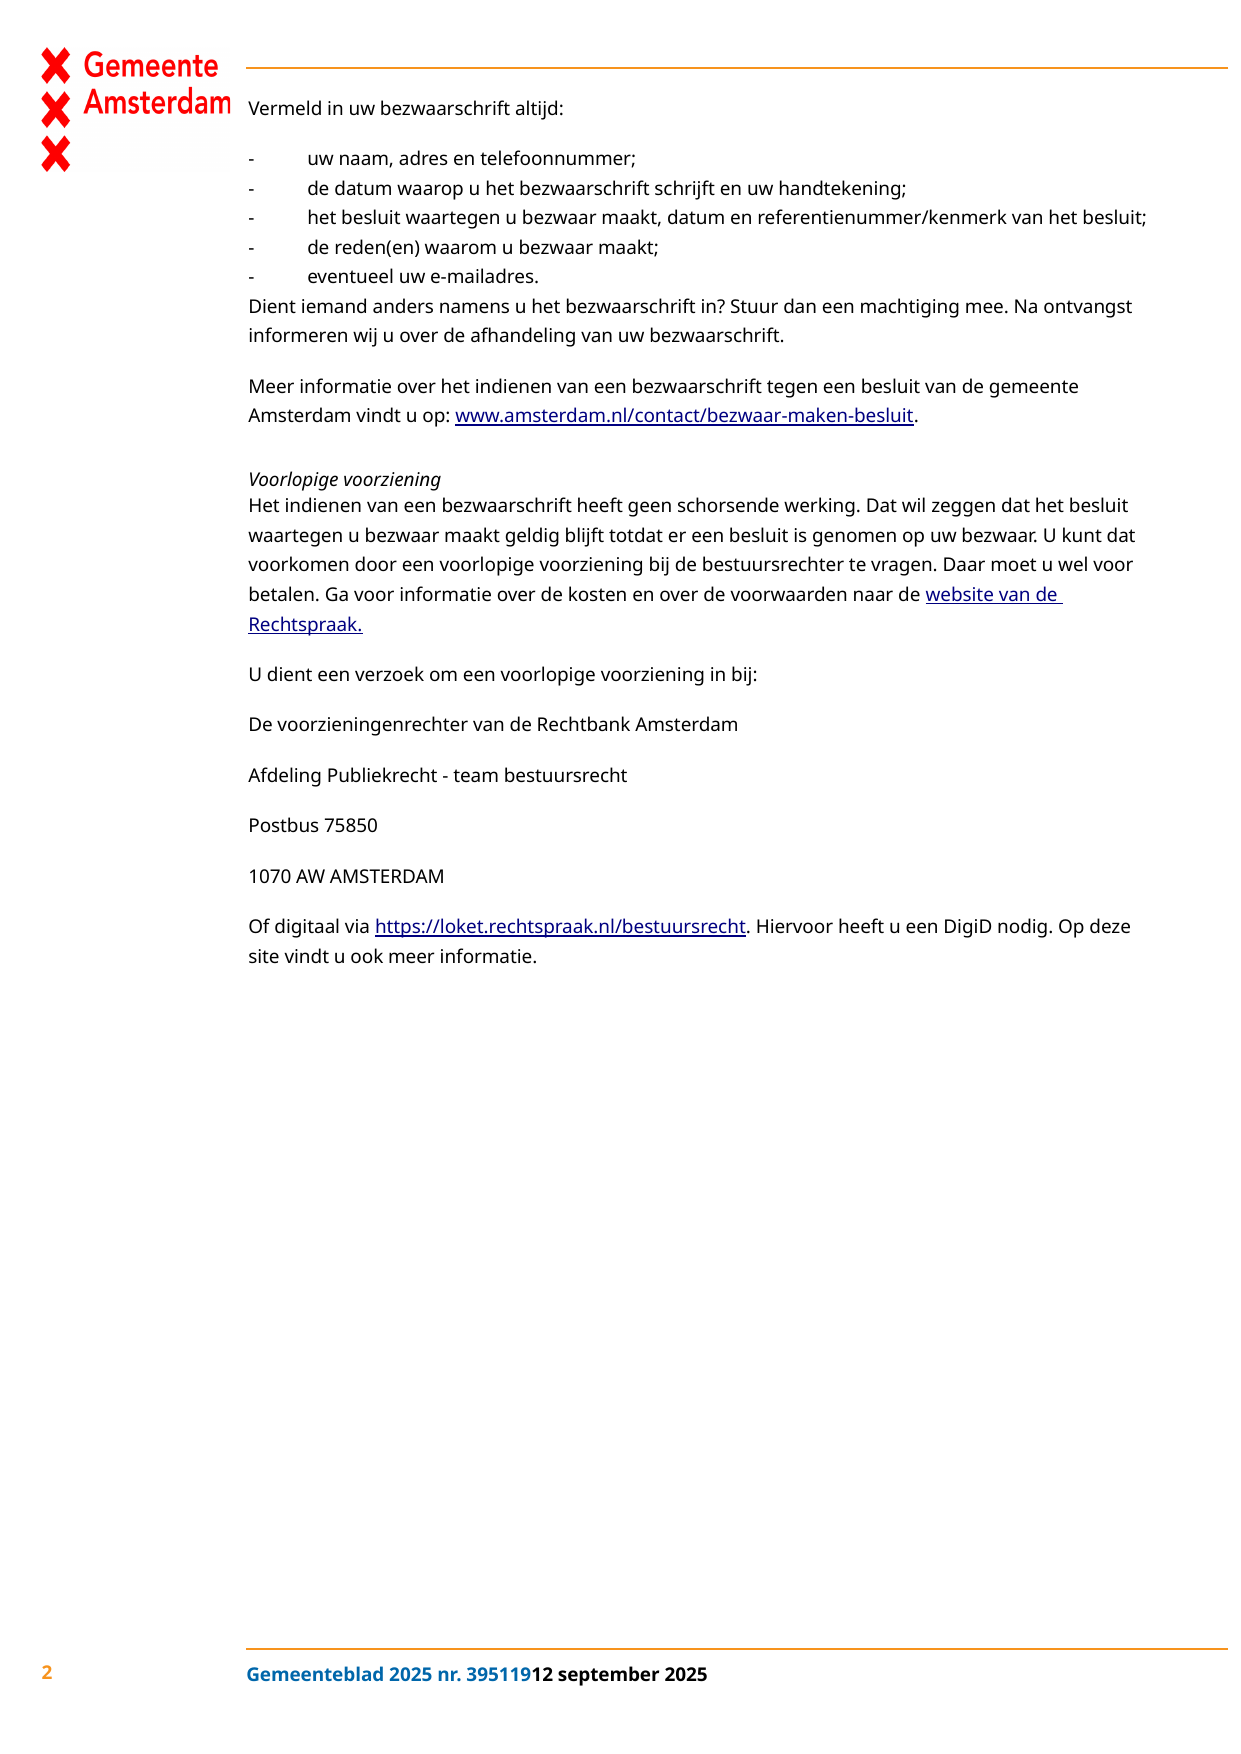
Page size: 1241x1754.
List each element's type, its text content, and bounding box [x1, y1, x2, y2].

text U dient een verzoek om een voorlopige voorziening in bij: [248, 661, 1152, 687]
text Afdeling Publiekrecht - team bestuursrecht [248, 762, 1152, 788]
list uw naam, adres en telefoonnummer; [248, 145, 1152, 171]
text De voorzieningenrechter van de Rechtbank Amsterdam [248, 712, 1152, 737]
text Dient iemand anders namens u het bezwaarschrift in? Stuur dan een machtiging mee. Na ontvangst informeren wij u over de afhandeling van uw bezwaarschrift. [248, 293, 1152, 348]
text Meer informatie over het indienen van een bezwaarschrift tegen een besluit van de gemeente Amsterdam vindt u op: www.amsterdam.nl/contact/bezwaar-maken-besluit. [248, 373, 1152, 428]
list eventueel uw e-mailadres. [248, 263, 1152, 289]
text Postbus 75850 [248, 812, 1152, 838]
picture [41, 47, 231, 172]
list de datum waarop u het bezwaarschrift schrijft en uw handtekening; [248, 175, 1152, 201]
text Voorlopige voorziening [248, 467, 1152, 492]
text Of digitaal via https://loket.rechtspraak.nl/bestuursrecht. Hiervoor heeft u een DigiD nodig. Op deze site vindt u ook meer informatie. [248, 913, 1152, 968]
text Het indienen van een bezwaarschrift heeft geen schorsende werking. Dat wil zeggen dat het besluit waartegen u bezwaar maakt geldig blijft totdat er een besluit is genomen op uw bezwaar. U kunt dat voorkomen door een voorlopige voorziening bij de bestuursrechter te vragen. Daar moet u wel voor betalen. Ga voor informatie over de kosten en over de voorwaarden naar de website van de Rechtspraak. [248, 492, 1152, 636]
text 1070 AW AMSTERDAM [248, 863, 1152, 888]
text Vermeld in uw bezwaarschrift altijd: [248, 95, 1152, 121]
list het besluit waartegen u bezwaar maakt, datum en referentienummer/kenmerk van het besluit; [248, 204, 1152, 230]
list de reden(en) waarom u bezwaar maakt; [248, 234, 1152, 260]
